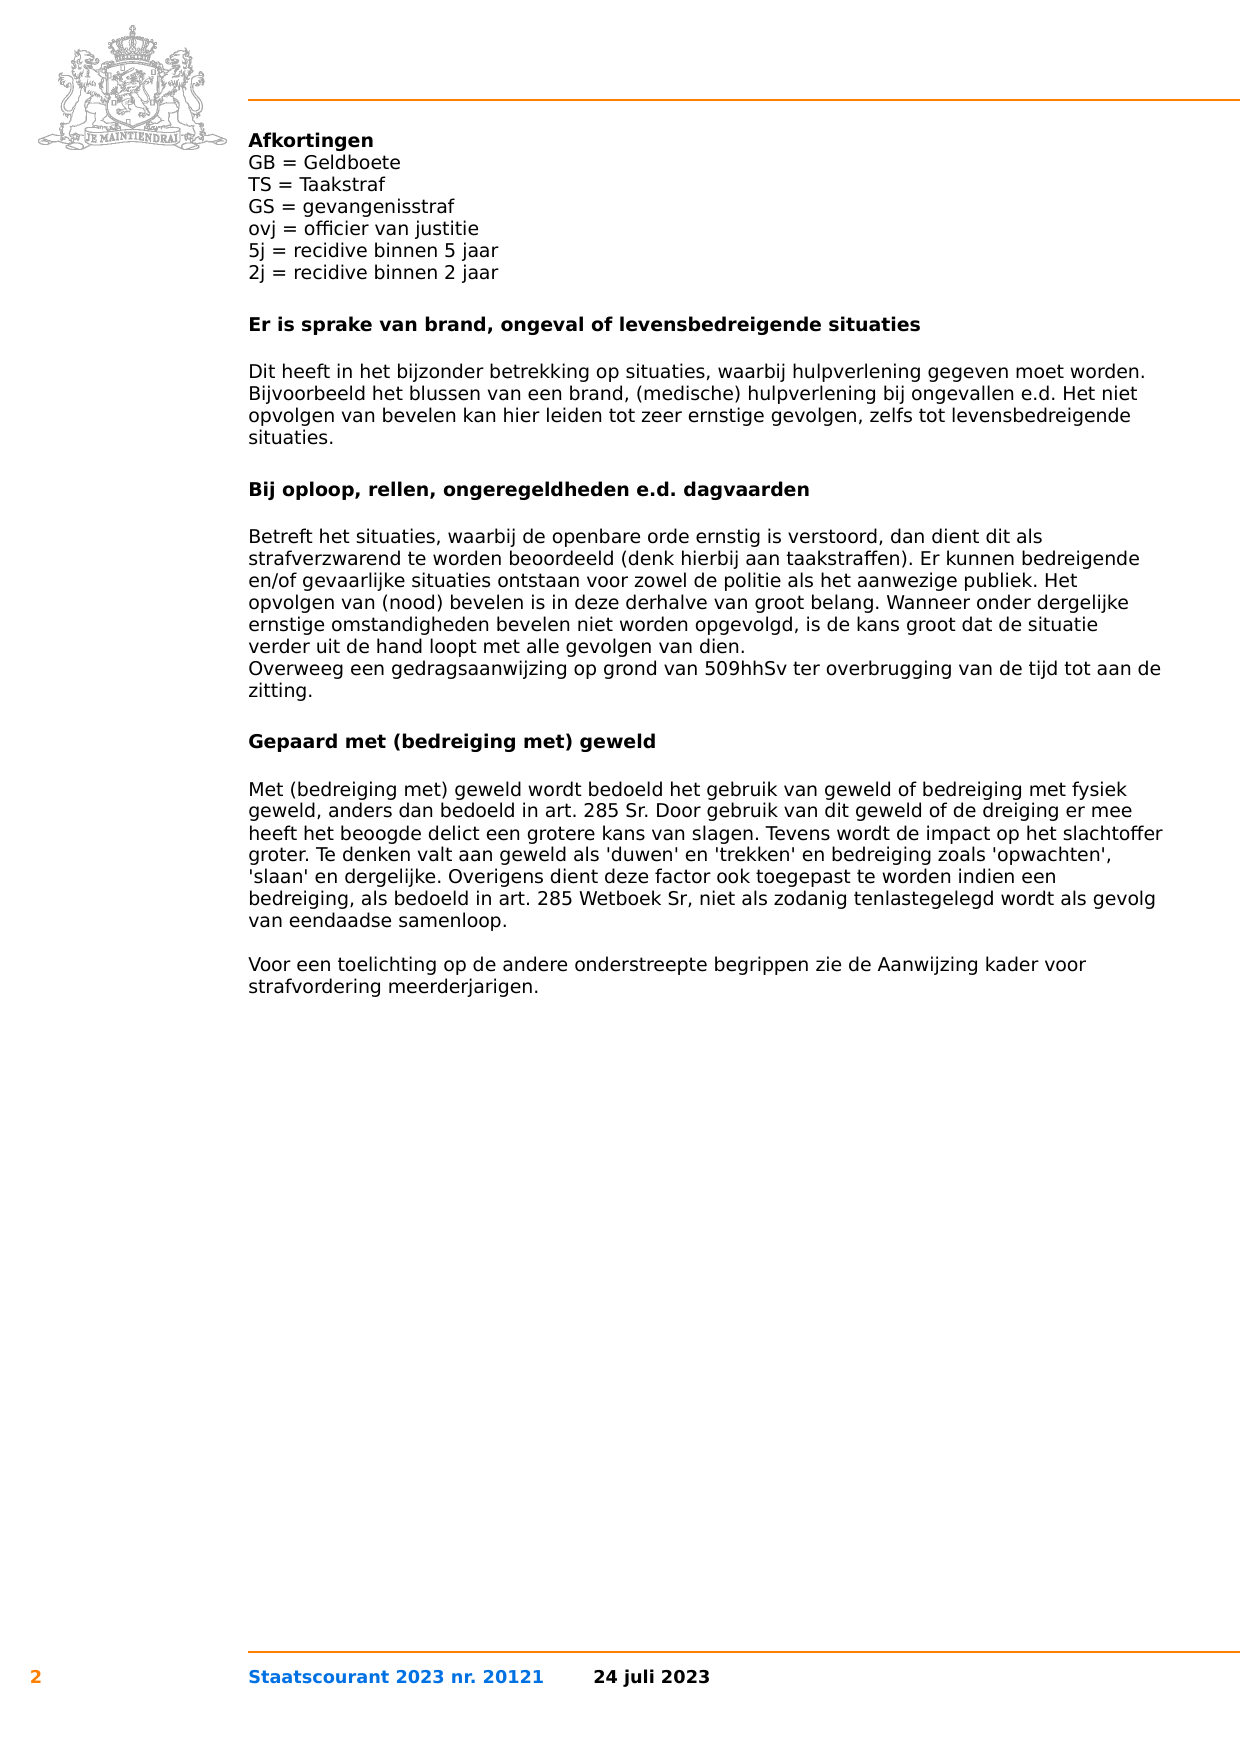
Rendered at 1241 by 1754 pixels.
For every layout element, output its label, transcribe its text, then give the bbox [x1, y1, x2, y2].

subtitle Bij oploop, rellen, ongeregeldheden e.d. dagvaarden [248, 479, 1163, 501]
text GB = Geldboete [248, 152, 1163, 174]
text Betreft het situaties, waarbij de openbare orde ernstig is verstoord, dan dient dit als strafverzwarend te worden beoordeeld (denk hierbij aan taakstraffen). Er kunnen bedreigende en/of gevaarlijke situaties ontstaan voor zowel de politie als het aanwezige publiek. Het opvolgen van (nood) bevelen is in deze derhalve van groot belang. Wanneer onder dergelijke ernstige omstandigheden bevelen niet worden opgevolgd, is de kans groot dat de situatie verder uit de hand loopt met alle gevolgen van dien. [248, 526, 1163, 657]
subtitle Er is sprake van brand, ongeval of levensbedreigende situaties [248, 314, 1163, 336]
text GS = gevangenisstraf [248, 196, 1163, 218]
text Met (bedreiging met) geweld wordt bedoeld het gebruik van geweld of bedreiging met fysiek geweld, anders dan bedoeld in art. 285 Sr. Door gebruik van dit geweld of de dreiging er mee heeft het beoogde delict een grotere kans van slagen. Tevens wordt de impact op het slachtoffer groter. Te denken valt aan geweld als 'duwen' en 'trekken' en bedreiging zoals 'opwachten', 'slaan' en dergelijke. Overigens dient deze factor ook toegepast te worden indien een bedreiging, als bedoeld in art. 285 Wetboek Sr, niet als zodanig tenlastegelegd wordt als gevolg van eendaadse samenloop. [248, 778, 1163, 932]
subtitle Gepaard met (bedreiging met) geweld [248, 731, 1163, 753]
text ovj = officier van justitie [248, 218, 1163, 240]
text 5j = recidive binnen 5 jaar [248, 240, 1163, 262]
text Voor een toelichting op de andere onderstreepte begrippen zie de Aanwijzing kader voor strafvordering meerderjarigen. [248, 954, 1163, 998]
picture [38, 25, 227, 150]
text TS = Taakstraf [248, 174, 1163, 196]
text 2j = recidive binnen 2 jaar [248, 262, 1163, 284]
text Overweeg een gedragsaanwijzing op grond van 509hhSv ter overbrugging van de tijd tot aan de zitting. [248, 657, 1163, 701]
text Afkortingen [248, 130, 1163, 152]
text Dit heeft in het bijzonder betrekking op situaties, waarbij hulpverlening gegeven moet worden. Bijvoorbeeld het blussen van een brand, (medische) hulpverlening bij ongevallen e.d. Het niet opvolgen van bevelen kan hier leiden tot zeer ernstige gevolgen, zelfs tot levensbedreigende situaties. [248, 361, 1163, 449]
